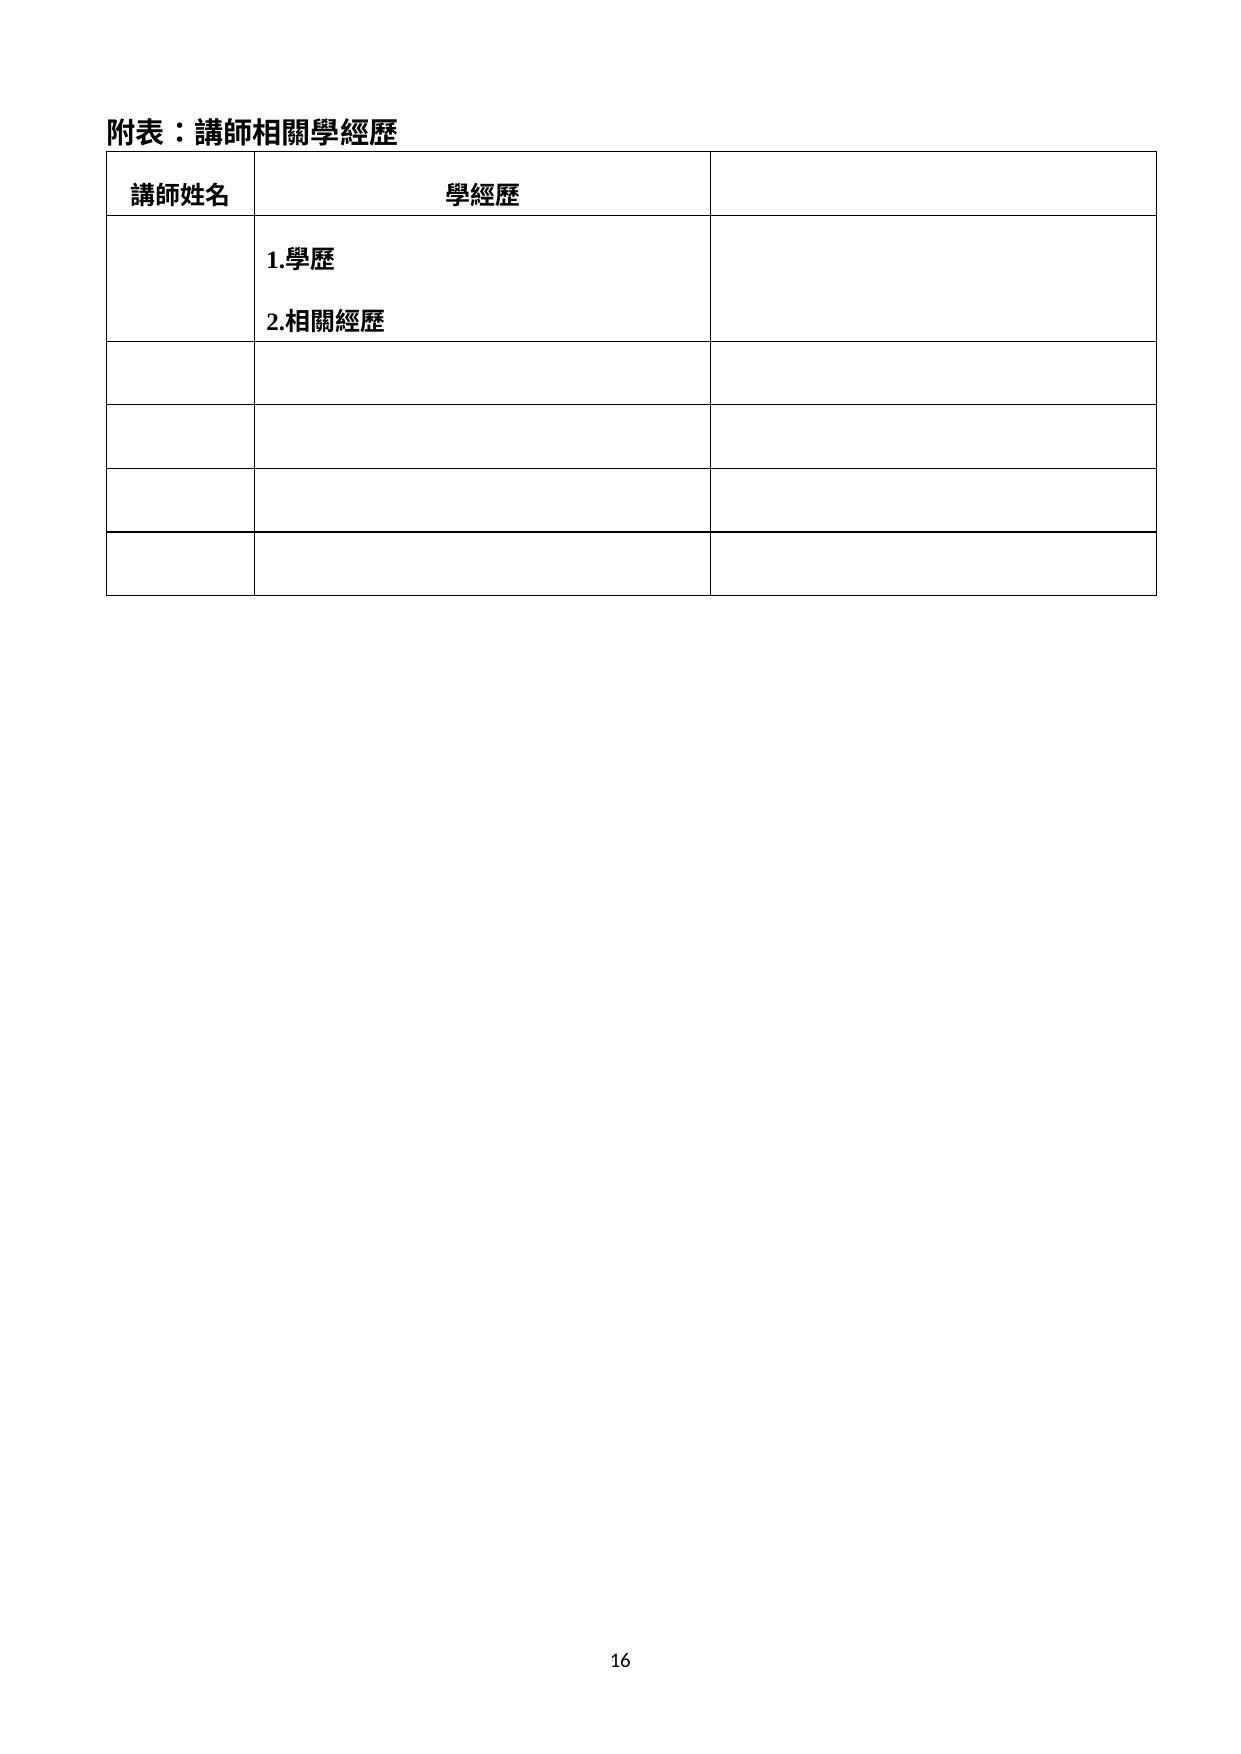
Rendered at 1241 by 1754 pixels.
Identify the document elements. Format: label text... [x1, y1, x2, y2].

table_header 學經歷 [255, 152, 710, 215]
table_cell [107, 216, 254, 341]
table_cell [711, 469, 1156, 531]
table_cell [107, 533, 254, 595]
table_cell [107, 342, 254, 404]
table_cell [107, 405, 254, 468]
table_cell [711, 405, 1156, 468]
table_cell [255, 469, 710, 531]
text 附表：講師相關學經歷 [106, 89, 1134, 151]
table_cell [711, 216, 1156, 341]
table_header 講師姓名 [107, 152, 254, 215]
table_cell 1.學歷 2.相關經歷 [255, 216, 710, 341]
table_cell [255, 533, 710, 595]
table_header [711, 152, 1156, 215]
table_cell [255, 405, 710, 468]
table_cell [711, 533, 1156, 595]
table_cell [255, 342, 710, 404]
table_cell [107, 469, 254, 531]
table_cell [711, 342, 1156, 404]
